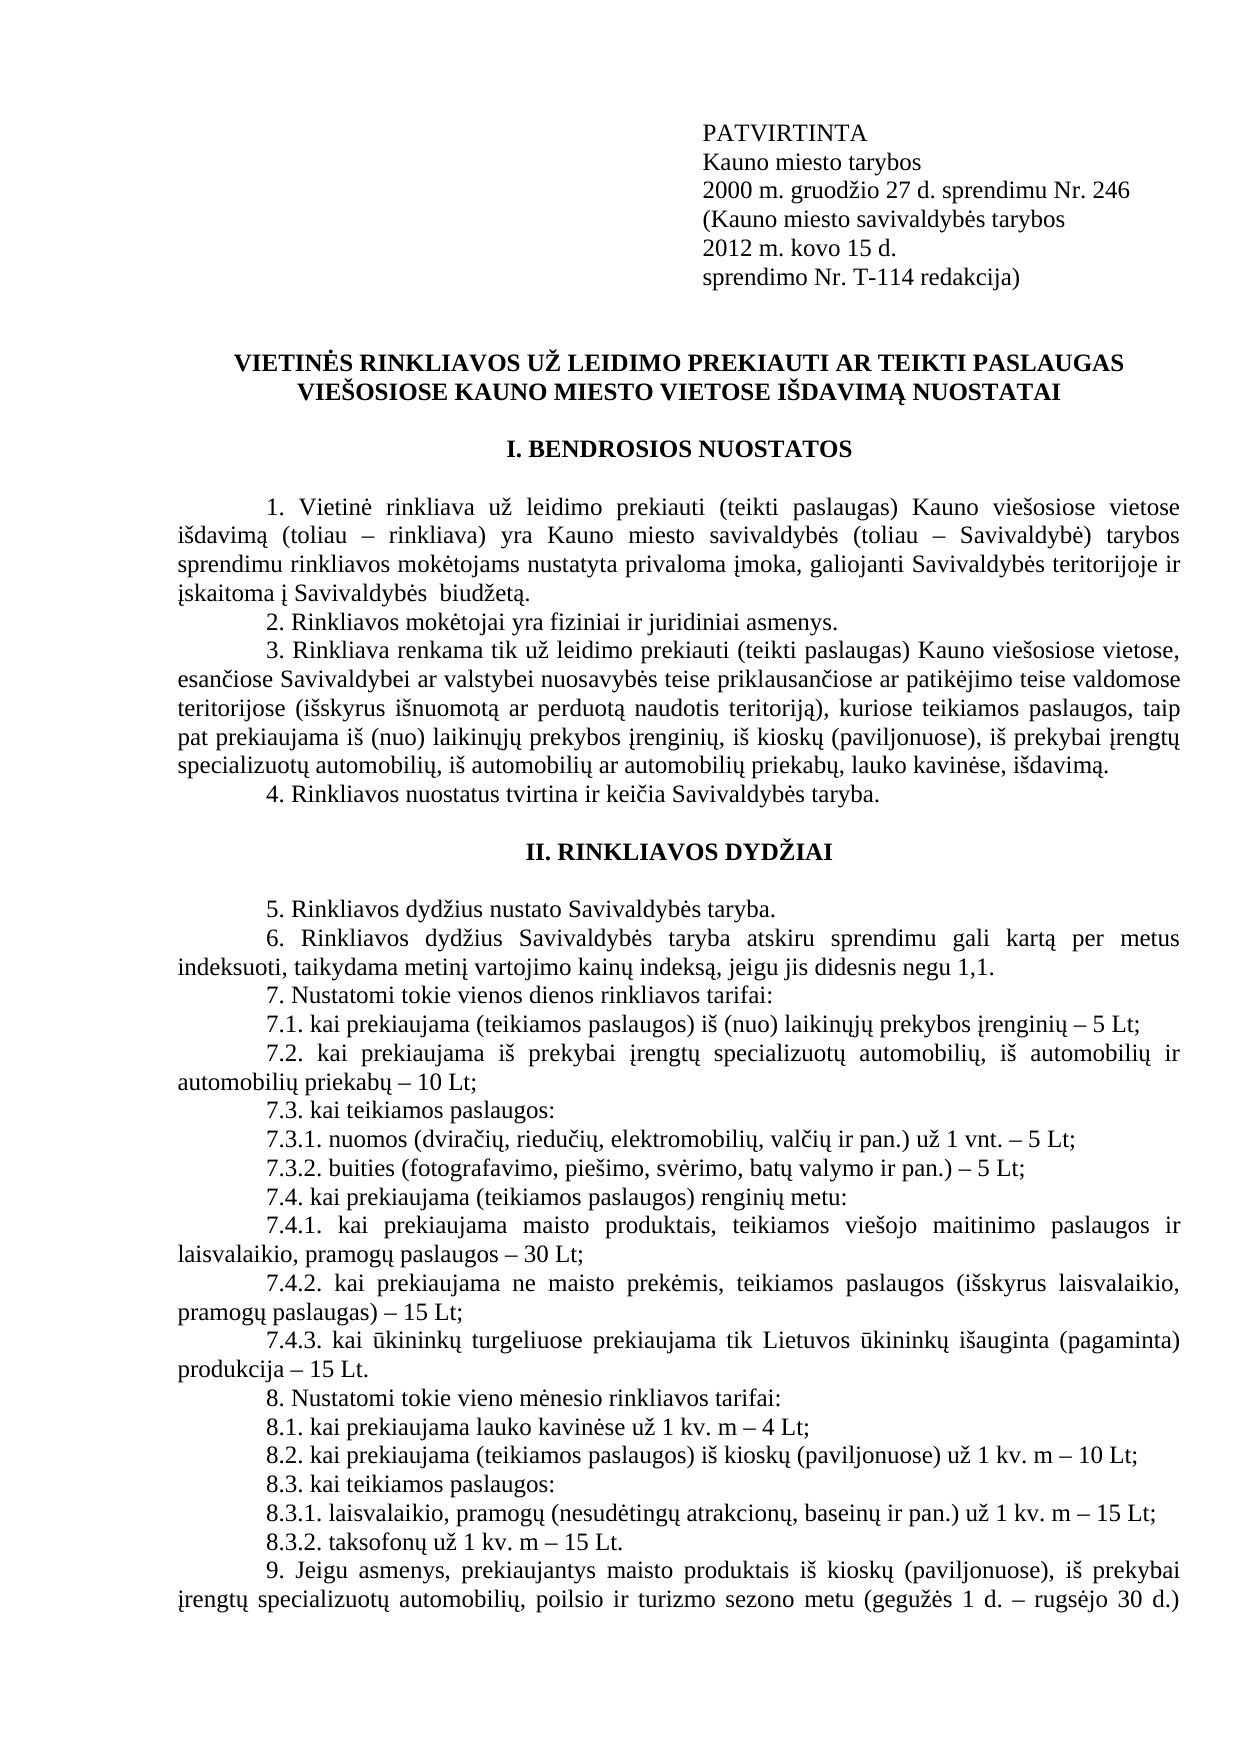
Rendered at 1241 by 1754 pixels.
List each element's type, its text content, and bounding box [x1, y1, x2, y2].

text 8.2. kai prekiaujama (teikiamos paslaugos) iš kioskų (paviljonuose) už 1 kv. m – 10 Lt; [177, 1441, 1181, 1469]
text (Kauno miesto savivaldybės tarybos [613, 204, 1181, 233]
text 8.1. kai prekiaujama lauko kavinėse už 1 kv. m – 4 Lt; [177, 1412, 1181, 1441]
text Kauno miesto tarybos [627, 147, 1181, 176]
text 6. Rinkliavos dydžius Savivaldybės taryba atskiru sprendimu gali kartą per metus indeksuoti, taikydama metinį vartojimo kainų indeksą, jeigu jis didesnis negu 1,1. [177, 923, 1181, 981]
text 2012 m. kovo 15 d. [613, 233, 1181, 262]
text 8.3.1. laisvalaikio, pramogų (nesudėtingų atrakcionų, baseinų ir pan.) už 1 kv. m – 15 Lt; [177, 1498, 1181, 1527]
text 7.3.1. nuomos (dviračių, riedučių, elektromobilių, valčių ir pan.) už 1 vnt. – 5 Lt; [177, 1124, 1181, 1153]
text VIETINĖS RINKLIAVOS UŽ LEIDIMO PREKIAUTI AR TEIKTI PASLAUGAS VIEŠOSIOSE KAUNO MIESTO VIETOSE IŠDAVIMĄ NUOSTATAI [177, 348, 1181, 406]
text 7. Nustatomi tokie vienos dienos rinkliavos tarifai: [177, 981, 1181, 1009]
text 1. Vietinė rinkliava už leidimo prekiauti (teikti paslaugas) Kauno viešosiose vietose išdavimą (toliau – rinkliava) yra Kauno miesto savivaldybės (toliau – Savivaldybė) tarybos sprendimu rinkliavos mokėtojams nustatyta privaloma įmoka, galiojanti Savivaldybės teritorijoje ir įskaitoma į Savivaldybės biudžetą. [177, 492, 1181, 607]
text 2000 m. gruodžio 27 d. sprendimu Nr. 246 [613, 176, 1181, 204]
text 9. Jeigu asmenys, prekiaujantys maisto produktais iš kioskų (paviljonuose), iš prekybai įrengtų specializuotų automobilių, poilsio ir turizmo sezono metu (gegužės 1 d. – rugsėjo 30 d.) [177, 1556, 1181, 1613]
text 7.4.2. kai prekiaujama ne maisto prekėmis, teikiamos paslaugos (išskyrus laisvalaikio, pramogų paslaugas) – 15 Lt; [177, 1268, 1181, 1326]
text 7.4.3. kai ūkininkų turgeliuose prekiaujama tik Lietuvos ūkininkų išauginta (pagaminta) produkcija – 15 Lt. [177, 1326, 1181, 1383]
text 7.1. kai prekiaujama (teikiamos paslaugos) iš (nuo) laikinųjų prekybos įrenginių – 5 Lt; [177, 1009, 1181, 1038]
text 3. Rinkliava renkama tik už leidimo prekiauti (teikti paslaugas) Kauno viešosiose vietose, esančiose Savivaldybei ar valstybei nuosavybės teise priklausančiose ar patikėjimo teise valdomose teritorijose (išskyrus išnuomotą ar perduotą naudotis teritoriją), kuriose teikiamos paslaugos, taip pat prekiaujama iš (nuo) laikinųjų prekybos įrenginių, iš kioskų (paviljonuose), iš prekybai įrengtų specializuotų automobilių, iš automobilių ar automobilių priekabų, lauko kavinėse, išdavimą. [177, 636, 1181, 779]
text 8.3. kai teikiamos paslaugos: [177, 1469, 1181, 1498]
text 7.4. kai prekiaujama (teikiamos paslaugos) renginių metu: [177, 1182, 1181, 1211]
text II. RINKLIAVOS DYDŽIAI [177, 837, 1181, 866]
text 7.4.1. kai prekiaujama maisto produktais, teikiamos viešojo maitinimo paslaugos ir laisvalaikio, pramogų paslaugos – 30 Lt; [177, 1211, 1181, 1268]
text 8.3.2. taksofonų už 1 kv. m – 15 Lt. [177, 1527, 1181, 1556]
text 7.3. kai teikiamos paslaugos: [177, 1096, 1181, 1124]
text 7.2. kai prekiaujama iš prekybai įrengtų specializuotų automobilių, iš automobilių ir automobilių priekabų – 10 Lt; [177, 1038, 1181, 1096]
text 8. Nustatomi tokie vieno mėnesio rinkliavos tarifai: [177, 1383, 1181, 1412]
text I. BENDROSIOS NUOSTATOS [177, 434, 1181, 463]
text PATVIRTINTA [627, 118, 1181, 147]
text 7.3.2. buities (fotografavimo, piešimo, svėrimo, batų valymo ir pan.) – 5 Lt; [177, 1153, 1181, 1182]
text 5. Rinkliavos dydžius nustato Savivaldybės taryba. [177, 894, 1181, 923]
text 4. Rinkliavos nuostatus tvirtina ir keičia Savivaldybės taryba. [177, 779, 1181, 808]
text 2. Rinkliavos mokėtojai yra fiziniai ir juridiniai asmenys. [177, 607, 1181, 636]
text sprendimo Nr. T-114 redakcija) [613, 262, 1181, 291]
